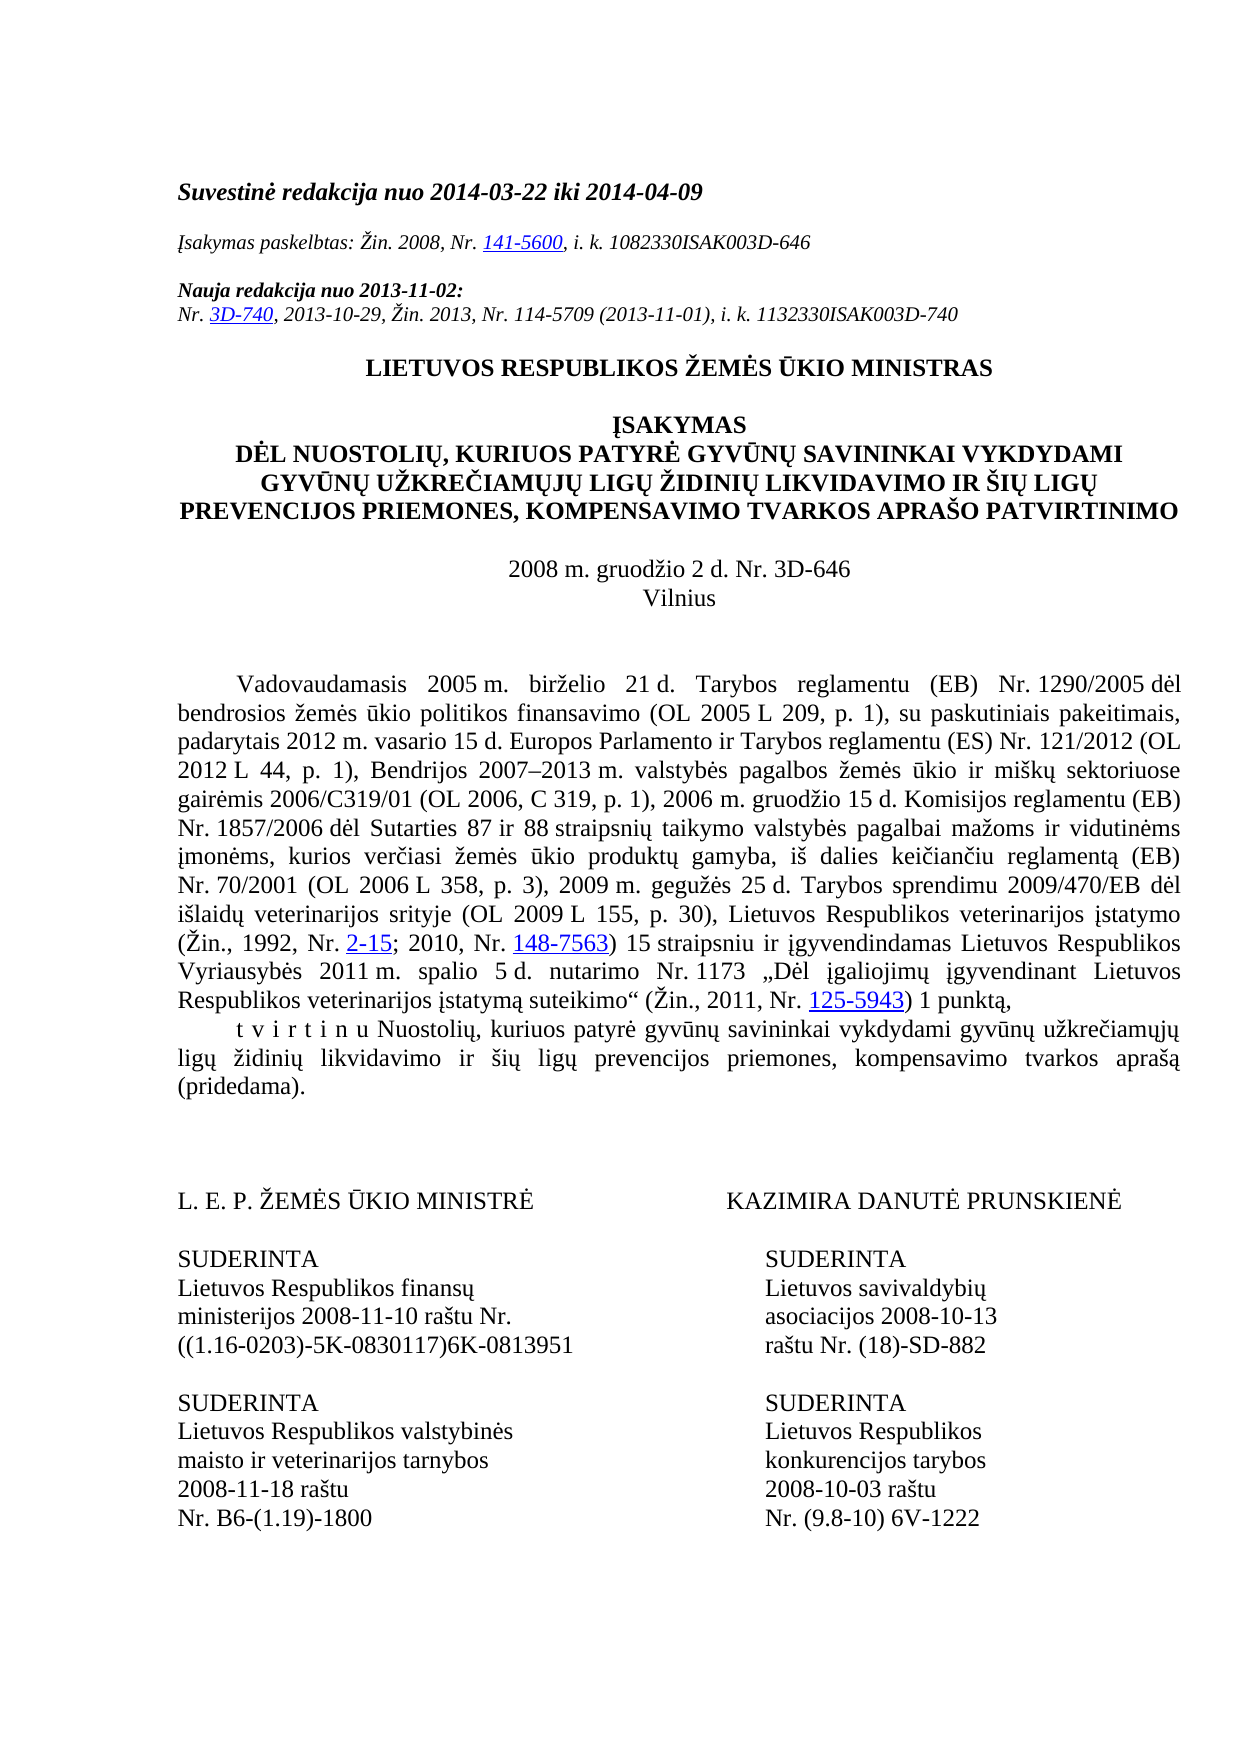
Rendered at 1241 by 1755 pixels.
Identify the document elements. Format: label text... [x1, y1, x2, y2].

text Įsakymas paskelbtas: Žin. 2008, Nr. 141-5600, i. k. 1082330ISAK003D-646 [177, 230, 1181, 254]
text Nauja redakcija nuo 2013-11-02: [177, 278, 1181, 302]
text Lietuvos Respublikos valstybinės Lietuvos Respublikos [177, 1416, 1181, 1445]
text Vadovaudamasis 2005 m. birželio 21 d. Tarybos reglamentu (EB) Nr. 1290/2005 dėl bendrosios žemės ūkio politikos finansavimo (OL 2005 L 209, p. 1), su paskutiniais pakeitimais, padarytais 2012 m. vasario 15 d. Europos Parlamento ir Tarybos reglamentu (ES) Nr. 121/2012 (OL 2012 L 44, p. 1), Bendrijos 2007–2013 m. valstybės pagalbos žemės ūkio ir miškų sektoriuose gairėmis 2006/C319/01 (OL 2006, C 319, p. 1), 2006 m. gruodžio 15 d. Komisijos reglamentu (EB) Nr. 1857/2006 dėl Sutarties 87 ir 88 straipsnių taikymo valstybės pagalbai mažoms ir vidutinėms įmonėms, kurios verčiasi žemės ūkio produktų gamyba, iš dalies keičiančiu reglamentą (EB) Nr. 70/2001 (OL 2006 L 358, p. 3), 2009 m. gegužės 25 d. Tarybos sprendimu 2009/470/EB dėl išlaidų veterinarijos srityje (OL 2009 L 155, p. 30), Lietuvos Respublikos veterinarijos įstatymo (Žin., 1992, Nr. 2-15; 2010, Nr. 148-7563) 15 straipsniu ir įgyvendindamas Lietuvos Respublikos Vyriausybės 2011 m. spalio 5 d. nutarimo Nr. 1173 „Dėl įgaliojimų įgyvendinant Lietuvos Respublikos veterinarijos įstatymą suteikimo“ (Žin., 2011, Nr. 125-5943) 1 punktą, [177, 669, 1181, 1014]
text SUDERINTA SUDERINTA [177, 1388, 1181, 1416]
text Lietuvos Respublikos finansų Lietuvos savivaldybių [177, 1273, 1181, 1301]
text SUDERINTA SUDERINTA [177, 1244, 1181, 1273]
text ministerijos 2008-11-10 raštu Nr. asociacijos 2008-10-13 [177, 1301, 1181, 1330]
text t v i r t i n u Nuostolių, kuriuos patyrė gyvūnų savininkai vykdydami gyvūnų užkrečiamųjų ligų židinių likvidavimo ir šių ligų prevencijos priemones, kompensavimo tvarkos aprašą (pridedama). [177, 1014, 1181, 1100]
text 2008 m. gruodžio 2 d. Nr. 3D-646 [177, 554, 1181, 583]
text LIETUVOS RESPUBLIKOS ŽEMĖS ŪKIO MINISTRAS [177, 353, 1181, 381]
text DĖL NUOSTOLIŲ, KURIUOS PATYRĖ GYVŪNŲ SAVININKAI VYKDYDAMI GYVŪNŲ UŽKREČIAMŲJŲ LIGŲ ŽIDINIŲ LIKVIDAVIMO IR ŠIŲ LIGŲ PREVENCIJOS PRIEMONES, KOMPENSAVIMO TVARKOS APRAŠO PATVIRTINIMO [177, 439, 1181, 525]
text 2008-11-18 raštu 2008-10-03 raštu [177, 1474, 1181, 1503]
text maisto ir veterinarijos tarnybos konkurencijos tarybos [177, 1445, 1181, 1474]
text Suvestinė redakcija nuo 2014-03-22 iki 2014-04-09 [177, 177, 1181, 206]
text L. E. P. ŽEMĖS ŪKIO MINISTRĖ KAZIMIRA DANUTĖ PRUNSKIENĖ [177, 1186, 1181, 1215]
text Nr. B6-(1.19)-1800 Nr. (9.8-10) 6V-1222 [177, 1503, 1181, 1531]
text Vilnius [177, 583, 1181, 611]
text Nr. 3D-740, 2013-10-29, Žin. 2013, Nr. 114-5709 (2013-11-01), i. k. 1132330ISAK003D-740 [177, 302, 1181, 326]
text ((1.16-0203)-5K-0830117)6K-0813951 raštu Nr. (18)-SD-882 [177, 1330, 1181, 1359]
text ĮSAKYMAS [177, 410, 1181, 439]
